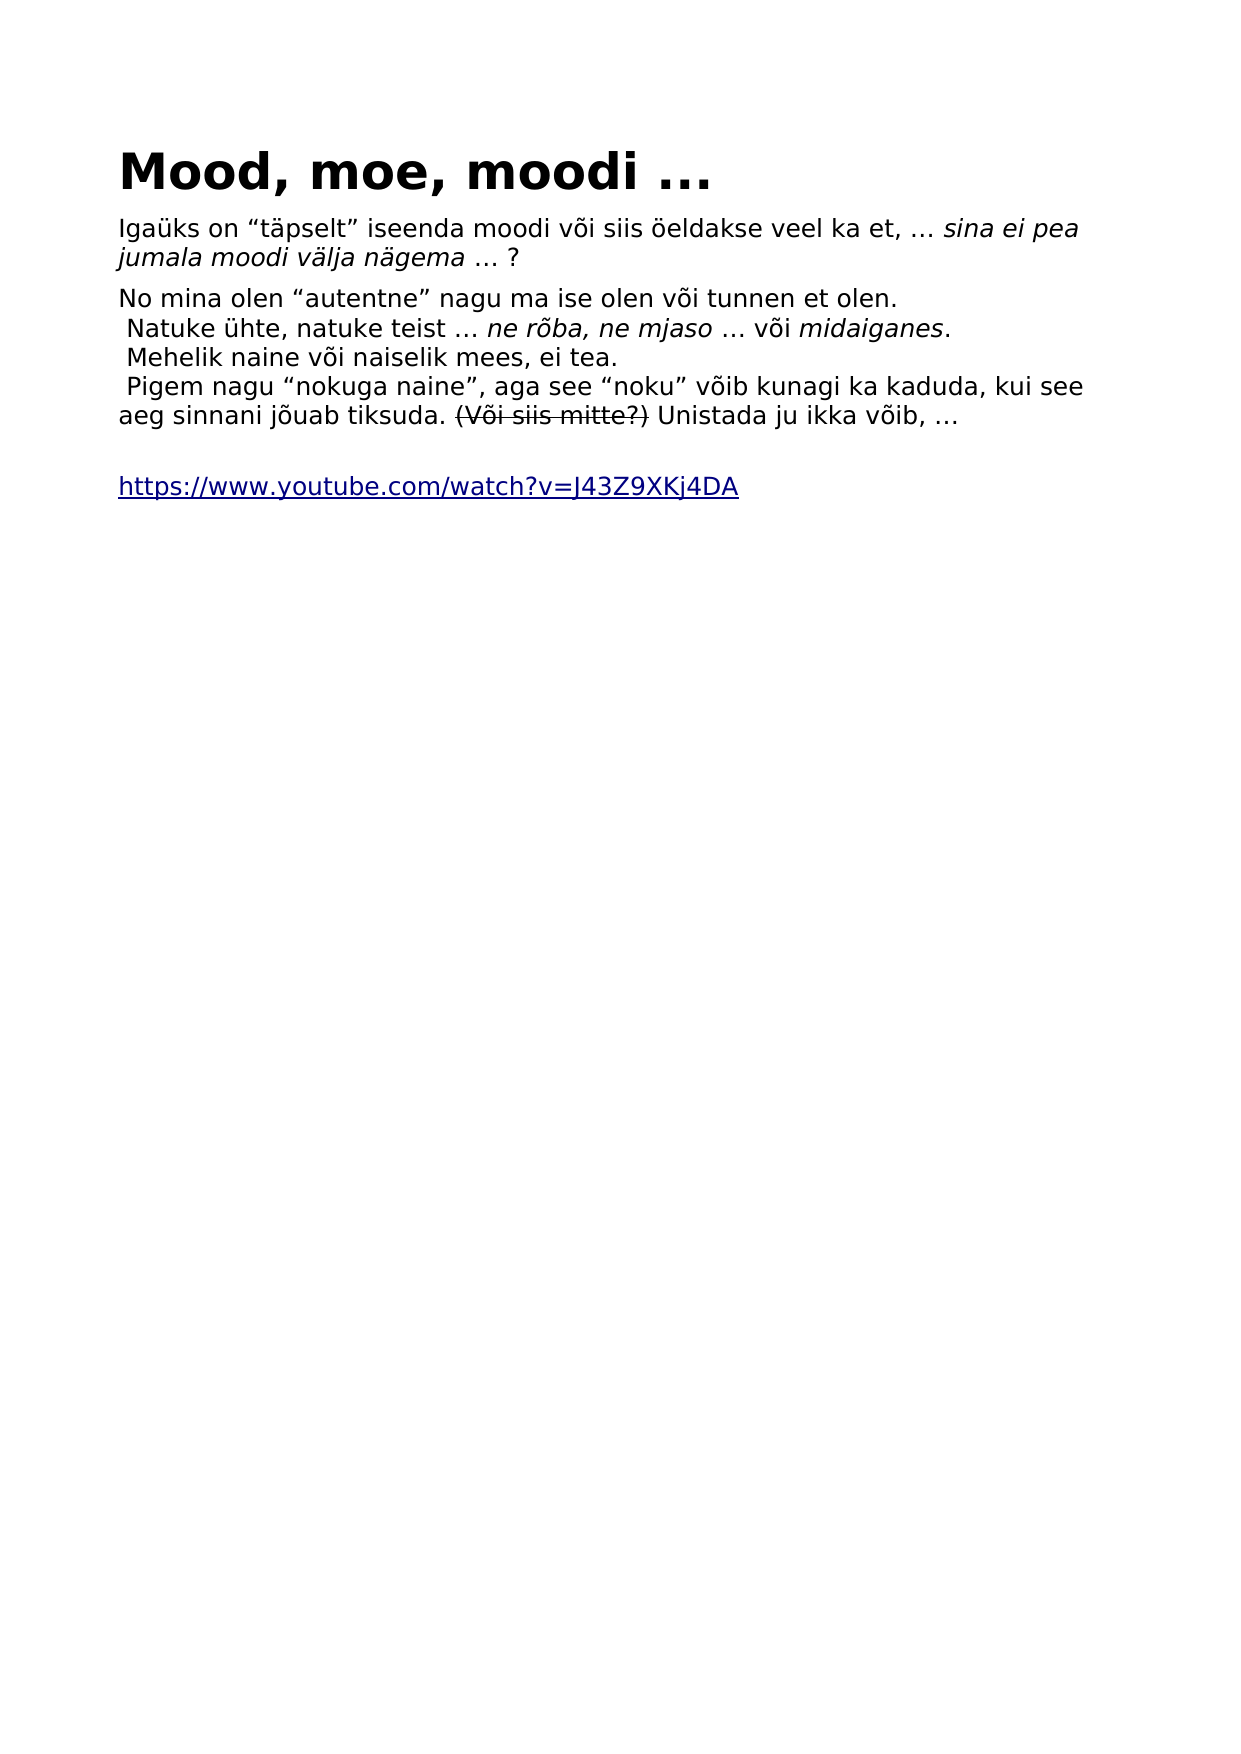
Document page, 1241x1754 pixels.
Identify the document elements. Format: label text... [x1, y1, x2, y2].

text https://www.youtube.com/watch?v=J43Z9XKj4DA [118, 472, 1122, 501]
text Igaüks on “täpselt” iseenda moodi või siis öeldakse veel ka et, … sina ei pea jumala moodi välja nägema … ? [118, 214, 1122, 272]
text No mina olen “autentne” nagu ma ise olen või tunnen et olen. Natuke ühte, natuke teist … ne rõba, ne mjaso … või midaiganes. Mehelik naine või naiselik mees, ei tea. Pigem nagu “nokuga naine”, aga see “noku” võib kunagi ka kaduda, kui see aeg sinnani jõuab tiksuda. (Või siis mitte?) Unistada ju ikka võib, … [118, 285, 1122, 460]
subtitle Mood, moe, moodi ... [118, 143, 1122, 201]
